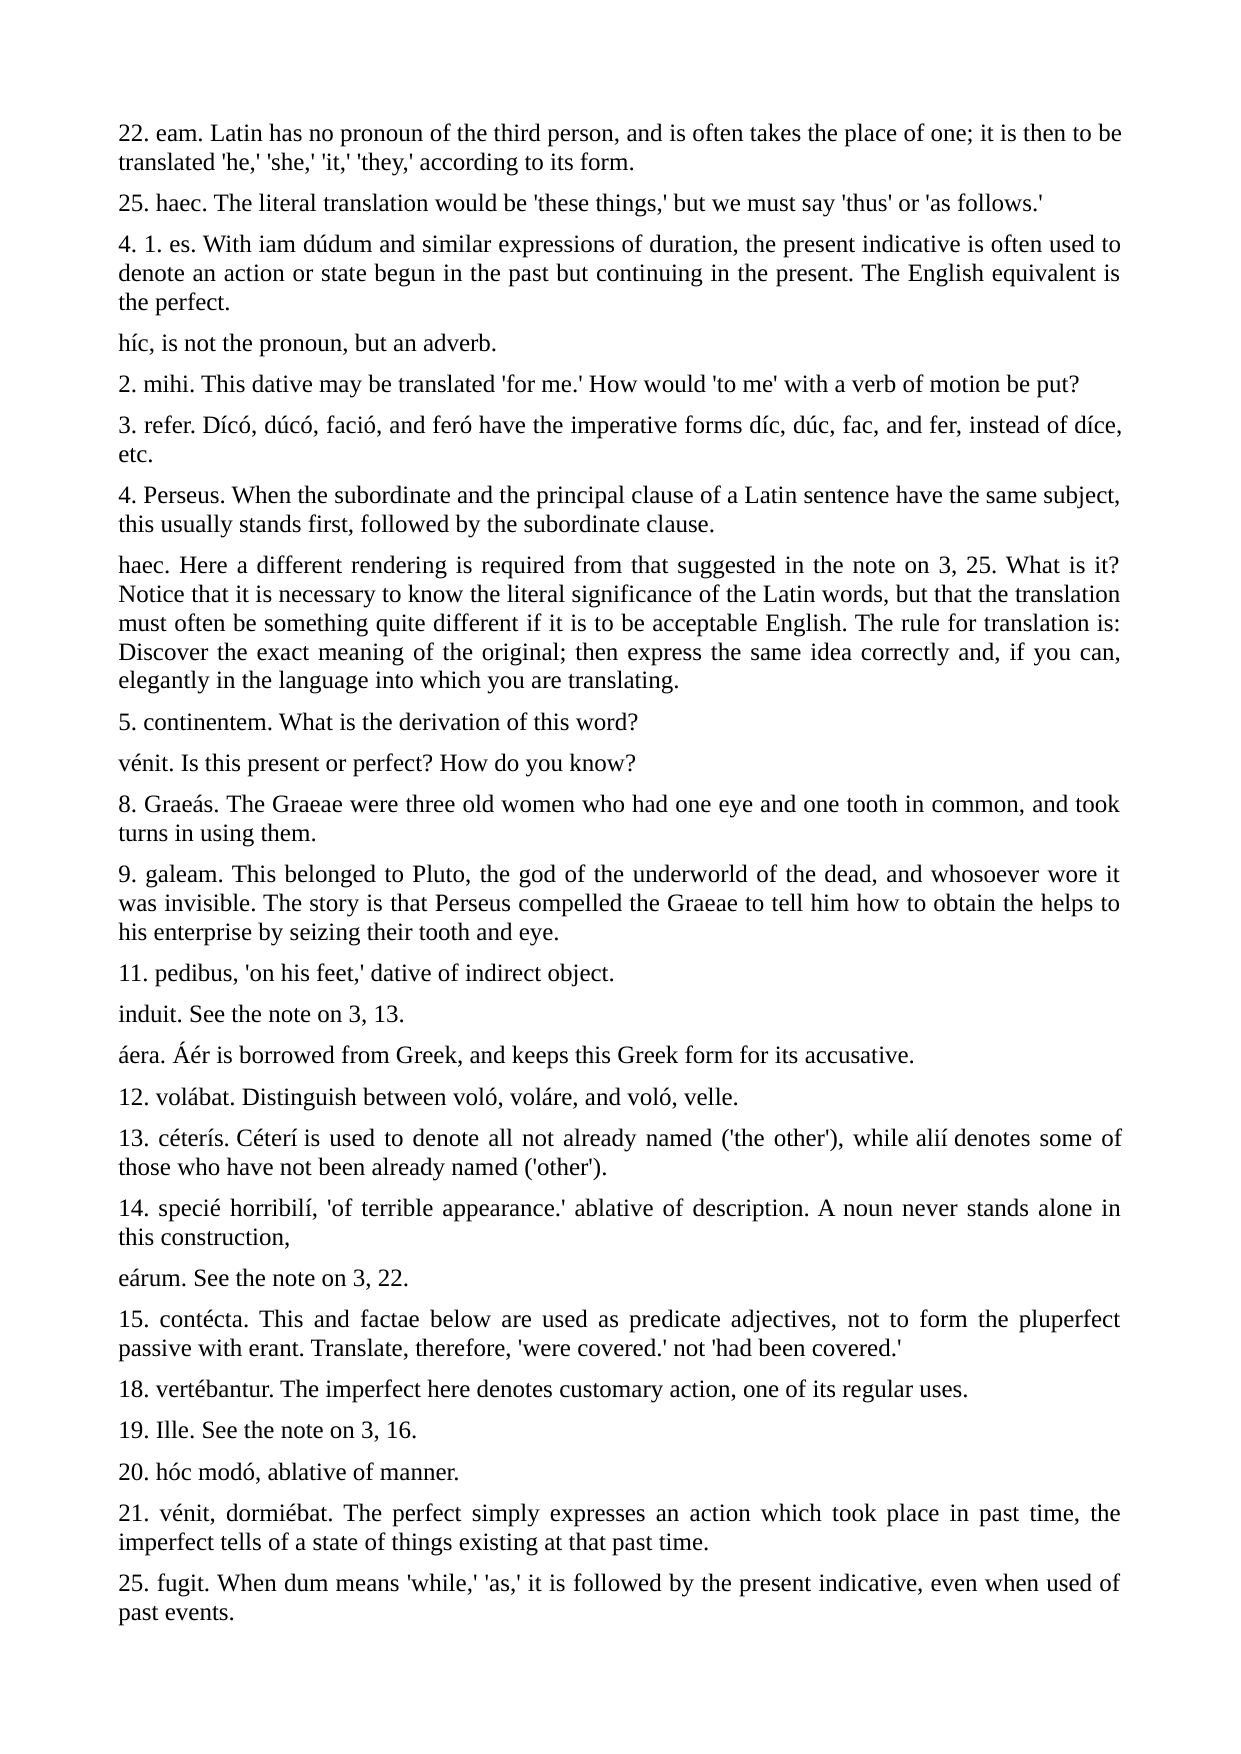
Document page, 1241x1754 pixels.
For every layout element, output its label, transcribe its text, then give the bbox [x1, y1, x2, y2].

text 5. continentem. What is the derivation of this word? [118, 707, 1122, 736]
text 25. fugit. When dum means 'while,' 'as,' it is followed by the present indicative, even when used of past events. [118, 1568, 1122, 1626]
text 4. 1. es. With iam dúdum and similar expressions of duration, the present indicative is often used to denote an action or state begun in the past but continuing in the present. The English equivalent is the perfect. [118, 229, 1122, 316]
text híc, is not the pronoun, but an adverb. [118, 328, 1122, 357]
text eárum. See the note on 3, 22. [118, 1263, 1122, 1292]
text 8. Graeás. The Graeae were three old women who had one eye and one tooth in common, and took turns in using them. [118, 789, 1122, 847]
text induit. See the note on 3, 13. [118, 999, 1122, 1028]
text 13. céterís. Céterí is used to denote all not already named ('the other'), while alií denotes some of those who have not been already named ('other'). [118, 1123, 1122, 1181]
text 15. contécta. This and factae below are used as predicate adjectives, not to form the pluperfect passive with erant. Translate, therefore, 'were covered.' not 'had been covered.' [118, 1304, 1122, 1362]
text 14. specié horribilí, 'of terrible appearance.' ablative of description. A noun never stands alone in this construction, [118, 1193, 1122, 1251]
text 18. vertébantur. The imperfect here denotes customary action, one of its regular uses. [118, 1374, 1122, 1403]
text 21. vénit, dormiébat. The perfect simply expresses an action which took place in past time, the imperfect tells of a state of things existing at that past time. [118, 1498, 1122, 1556]
text haec. Here a different rendering is required from that suggested in the note on 3, 25. What is it? Notice that it is necessary to know the literal significance of the Latin words, but that the translation must often be something quite different if it is to be acceptable English. The rule for translation is: Discover the exact meaning of the original; then express the same idea correctly and, if you can, elegantly in the language into which you are translating. [118, 551, 1122, 694]
text 19. Ille. See the note on 3, 16. [118, 1416, 1122, 1444]
text 9. galeam. This belonged to Pluto, the god of the underworld of the dead, and whosoever wore it was invisible. The story is that Perseus compelled the Graeae to tell him how to obtain the helps to his enterprise by seizing their tooth and eye. [118, 859, 1122, 946]
text 11. pedibus, 'on his feet,' dative of indirect object. [118, 958, 1122, 987]
text 20. hóc modó, ablative of manner. [118, 1457, 1122, 1486]
text vénit. Is this present or perfect? How do you know? [118, 748, 1122, 777]
text 25. haec. The literal translation would be 'these things,' but we must say 'thus' or 'as follows.' [118, 188, 1122, 217]
text áera. Áér is borrowed from Greek, and keeps this Greek form for its accusative. [118, 1041, 1122, 1069]
text 12. volábat. Distinguish between voló, voláre, and voló, velle. [118, 1082, 1122, 1111]
text 4. Perseus. When the subordinate and the principal clause of a Latin sentence have the same subject, this usually stands first, followed by the subordinate clause. [118, 481, 1122, 538]
text 2. mihi. This dative may be translated 'for me.' How would 'to me' with a verb of motion be put? [118, 369, 1122, 398]
text 22. eam. Latin has no pronoun of the third person, and is often takes the place of one; it is then to be translated 'he,' 'she,' 'it,' 'they,' according to its form. [118, 118, 1122, 176]
text 3. refer. Dícó, dúcó, fació, and feró have the imperative forms díc, dúc, fac, and fer, instead of díce, etc. [118, 411, 1122, 468]
